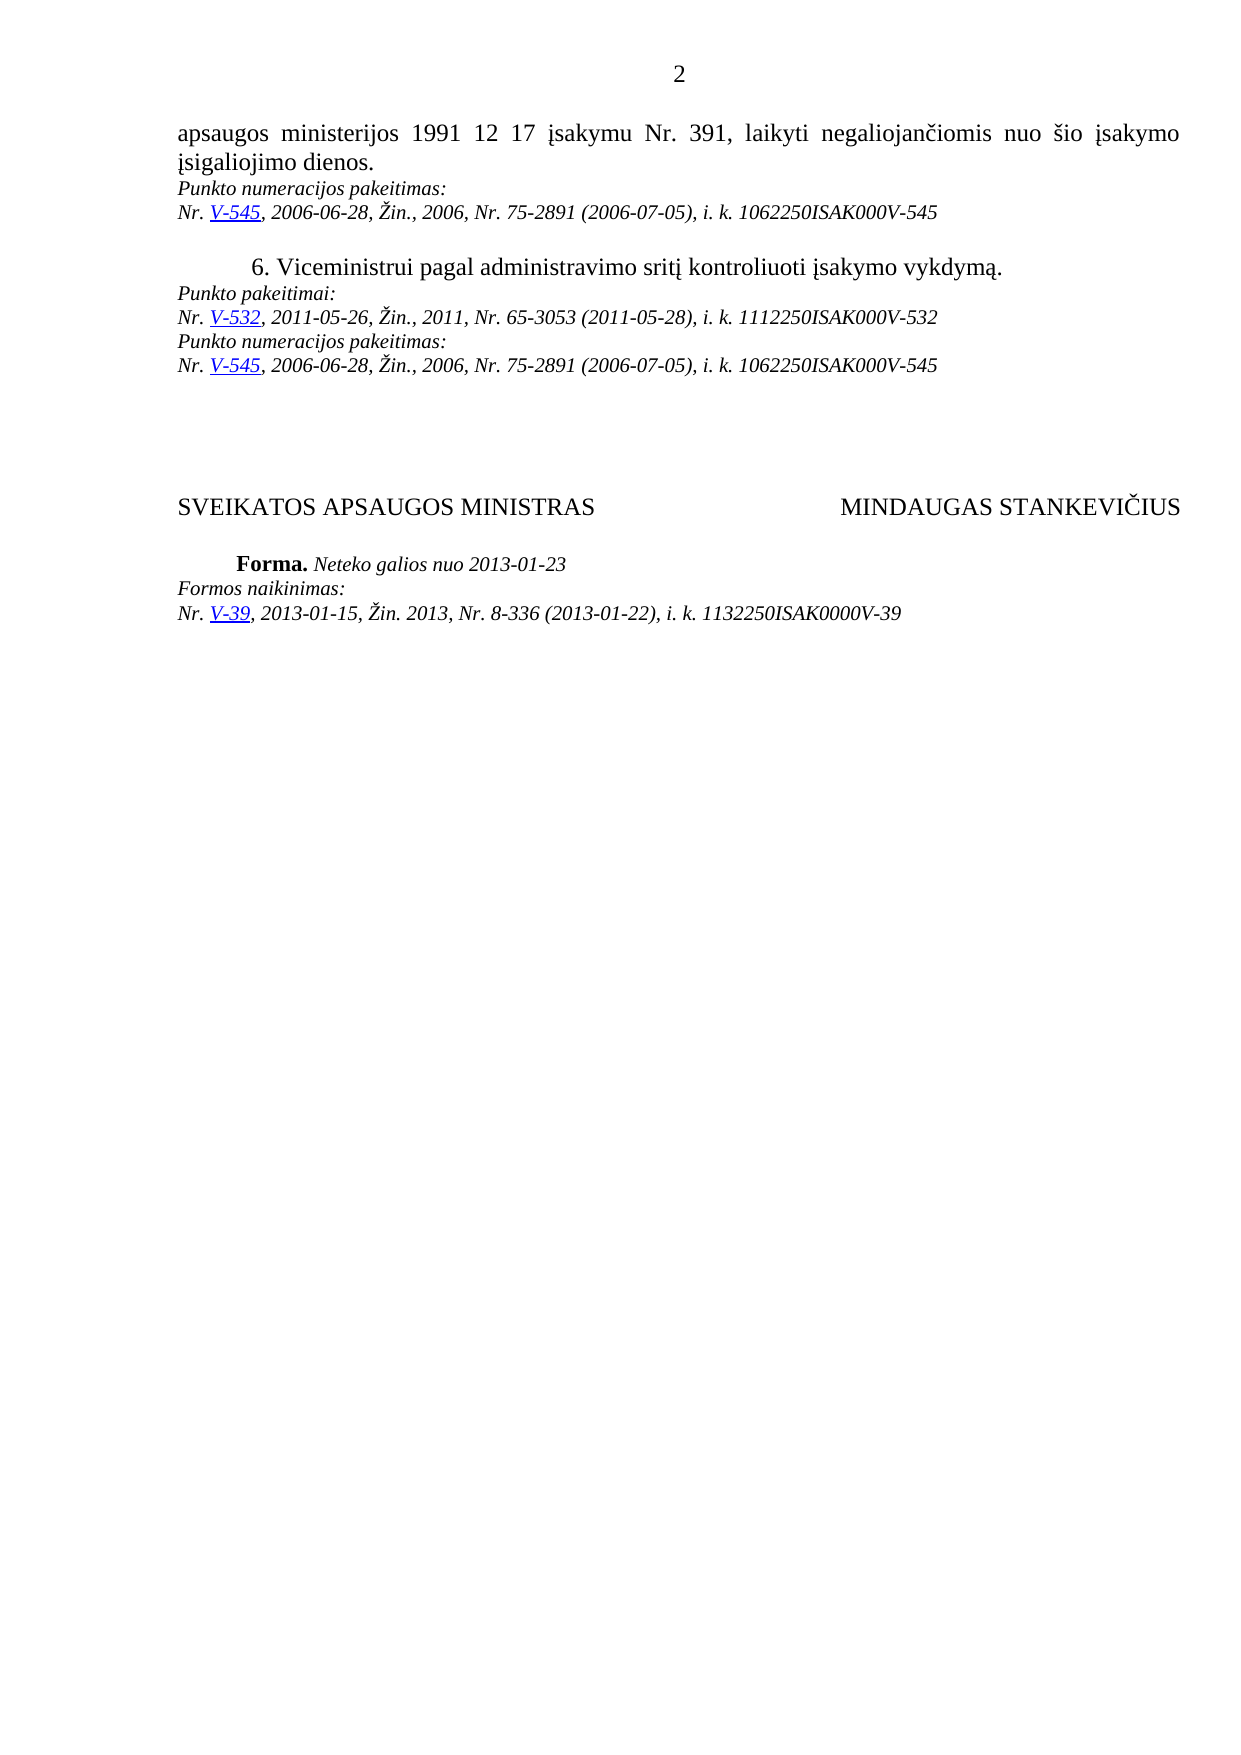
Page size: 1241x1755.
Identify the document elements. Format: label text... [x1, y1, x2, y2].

text Punkto numeracijos pakeitimas: [177, 329, 1181, 353]
text Formos naikinimas: [177, 576, 1181, 600]
text Nr. V-532, 2011-05-26, Žin., 2011, Nr. 65-3053 (2011-05-28), i. k. 1112250ISAK000V-532 [177, 305, 1181, 329]
text Forma. Neteko galios nuo 2013-01-23 [177, 550, 1181, 576]
text Nr. V-545, 2006-06-28, Žin., 2006, Nr. 75-2891 (2006-07-05), i. k. 1062250ISAK000V-545 [177, 200, 1181, 224]
text Punkto pakeitimai: [177, 281, 1181, 305]
text Nr. V-39, 2013-01-15, Žin. 2013, Nr. 8-336 (2013-01-22), i. k. 1132250ISAK0000V-39 [177, 600, 1181, 624]
text 6. Viceministrui pagal administravimo sritį kontroliuoti įsakymo vykdymą. [177, 252, 1181, 281]
text Nr. V-545, 2006-06-28, Žin., 2006, Nr. 75-2891 (2006-07-05), i. k. 1062250ISAK000V-545 [177, 353, 1181, 377]
text SVEIKATOS APSAUGOS MINISTRAS MINDAUGAS STANKEVIČIUS [177, 492, 1181, 521]
text apsaugos ministerijos 1991 12 17 įsakymu Nr. 391, laikyti negaliojančiomis nuo šio įsakymo įsigaliojimo dienos. [177, 118, 1181, 176]
text Punkto numeracijos pakeitimas: [177, 176, 1181, 200]
